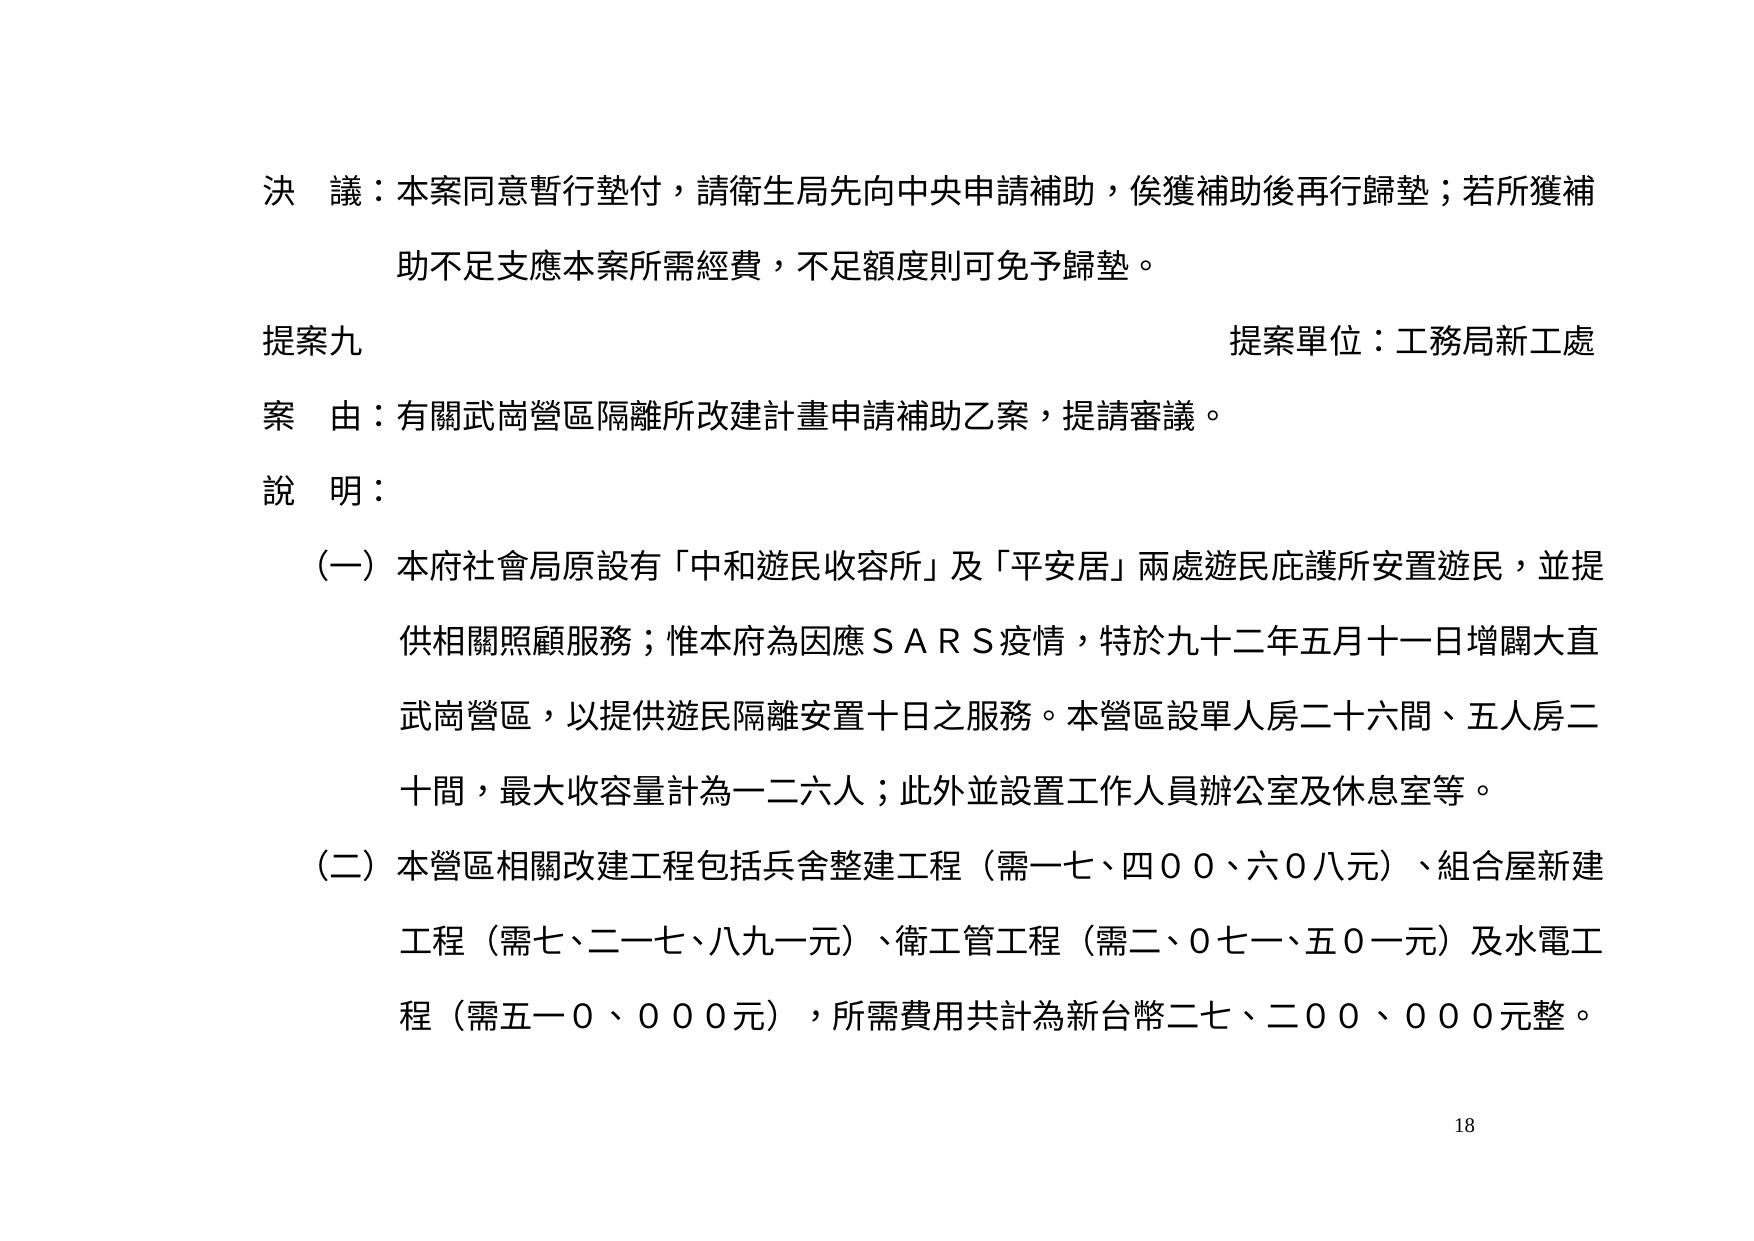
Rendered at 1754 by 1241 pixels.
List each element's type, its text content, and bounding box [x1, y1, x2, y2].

text （二）本營區相關改建工程包括兵舍整建工程（需一七、四００、六０八元）、組合屋新建工程（需七、二一七、八九一元）、衛工管工程（需二、０七一、五０一元）及水電工程（需五一０、０００元），所需費用共計為新台幣二七、二００、０００元整。 [296, 826, 1604, 1051]
text 案 由：有關武崗營區隔離所改建計畫申請補助乙案，提請審議。 [262, 376, 1604, 451]
text 決 議：本案同意暫行墊付，請衛生局先向中央申請補助，俟獲補助後再行歸墊；若所獲補助不足支應本案所需經費，不足額度則可免予歸墊。 [262, 151, 1604, 301]
text （一）本府社會局原設有「中和遊民收容所」及「平安居」兩處遊民庇護所安置遊民，並提供相關照顧服務；惟本府為因應ＳＡＲＳ疫情，特於九十二年五月十一日增闢大直武崗營區，以提供遊民隔離安置十日之服務。本營區設單人房二十六間、五人房二十間，最大收容量計為一二六人；此外並設置工作人員辦公室及休息室等。 [296, 526, 1604, 826]
text 說 明： [262, 451, 1604, 526]
text 提案九 提案單位：工務局新工處 [150, 301, 1604, 376]
